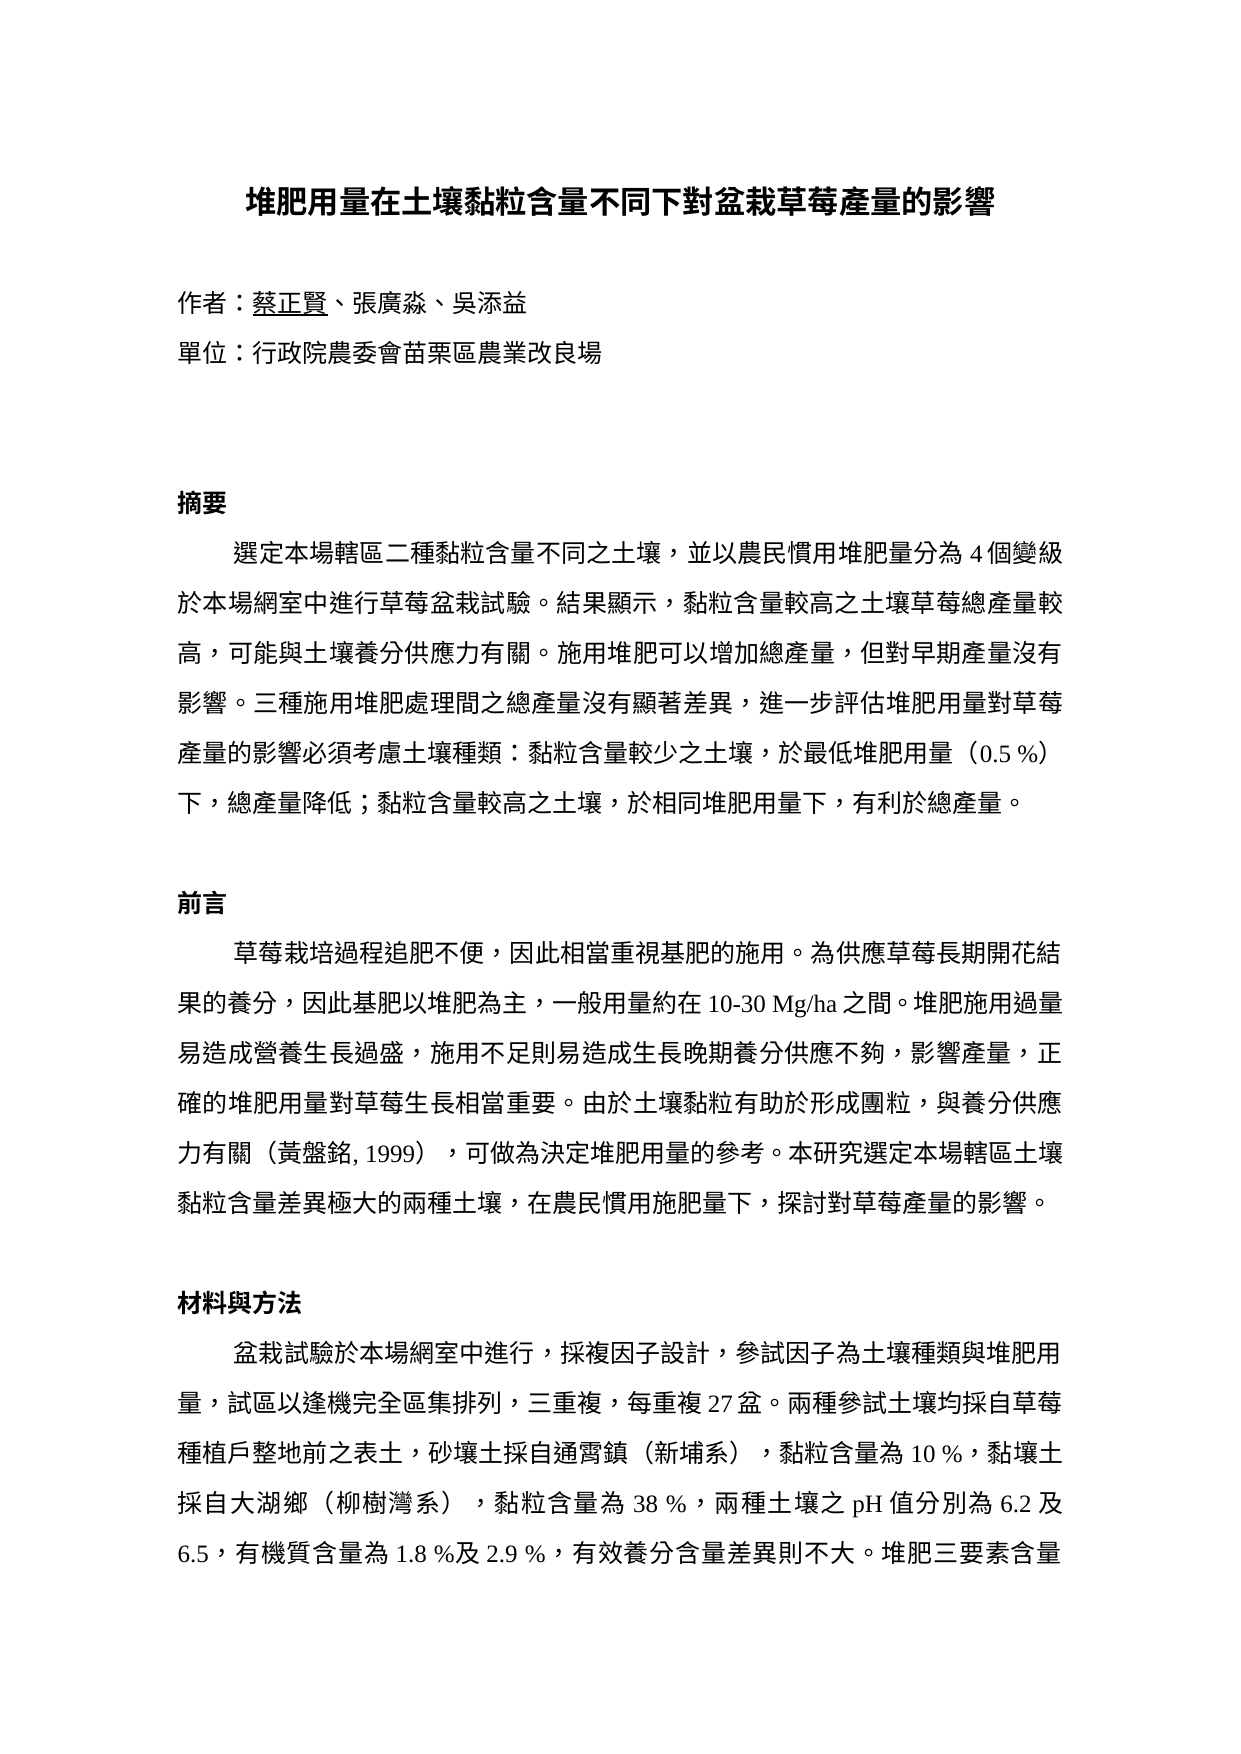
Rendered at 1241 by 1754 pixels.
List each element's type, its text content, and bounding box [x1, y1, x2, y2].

text 材料與方法 [177, 1272, 1063, 1322]
text 堆肥用量在土壤黏粒含量不同下對盆栽草莓產量的影響 [177, 177, 1063, 222]
text 摘要 [177, 472, 1063, 522]
text 單位：行政院農委會苗栗區農業改良場 [177, 322, 1063, 372]
text 盆栽試驗於本場網室中進行，採複因子設計，參試因子為土壤種類與堆肥用量，試區以逢機完全區集排列，三重複，每重複27盆。兩種參試土壤均採自草莓種植戶整地前之表土，砂壤土採自通霄鎮（新埔系），黏粒含量為10 %，黏壤土採自大湖鄉（柳樹灣系），黏粒含量為38 %，兩種土壤之pH值分別為6.2及6.5，有機質含量為1.8 %及2.9 %，有效養分含量差異則不大。堆肥三要素含量 [177, 1322, 1063, 1572]
text 草莓栽培過程追肥不便，因此相當重視基肥的施用。為供應草莓長期開花結果的養分，因此基肥以堆肥為主，一般用量約在10-30 Mg/ha之間。堆肥施用過量易造成營養生長過盛，施用不足則易造成生長晚期養分供應不夠，影響產量，正確的堆肥用量對草莓生長相當重要。由於土壤黏粒有助於形成團粒，與養分供應力有關（黃盤銘, 1999），可做為決定堆肥用量的參考。本研究選定本場轄區土壤黏粒含量差異極大的兩種土壤，在農民慣用施肥量下，探討對草莓產量的影響。 [177, 922, 1063, 1222]
text 作者：蔡正賢、張廣淼、吳添益 [177, 272, 1063, 322]
text 前言 [177, 872, 1063, 922]
text 選定本場轄區二種黏粒含量不同之土壤，並以農民慣用堆肥量分為4個變級，於本場網室中進行草莓盆栽試驗。結果顯示，黏粒含量較高之土壤草莓總產量較高，可能與土壤養分供應力有關。施用堆肥可以增加總產量，但對早期產量沒有影響。三種施用堆肥處理間之總產量沒有顯著差異，進一步評估堆肥用量對草莓產量的影響必須考慮土壤種類：黏粒含量較少之土壤，於最低堆肥用量（0.5 %）下，總產量降低；黏粒含量較高之土壤，於相同堆肥用量下，有利於總產量。 [177, 522, 1063, 822]
